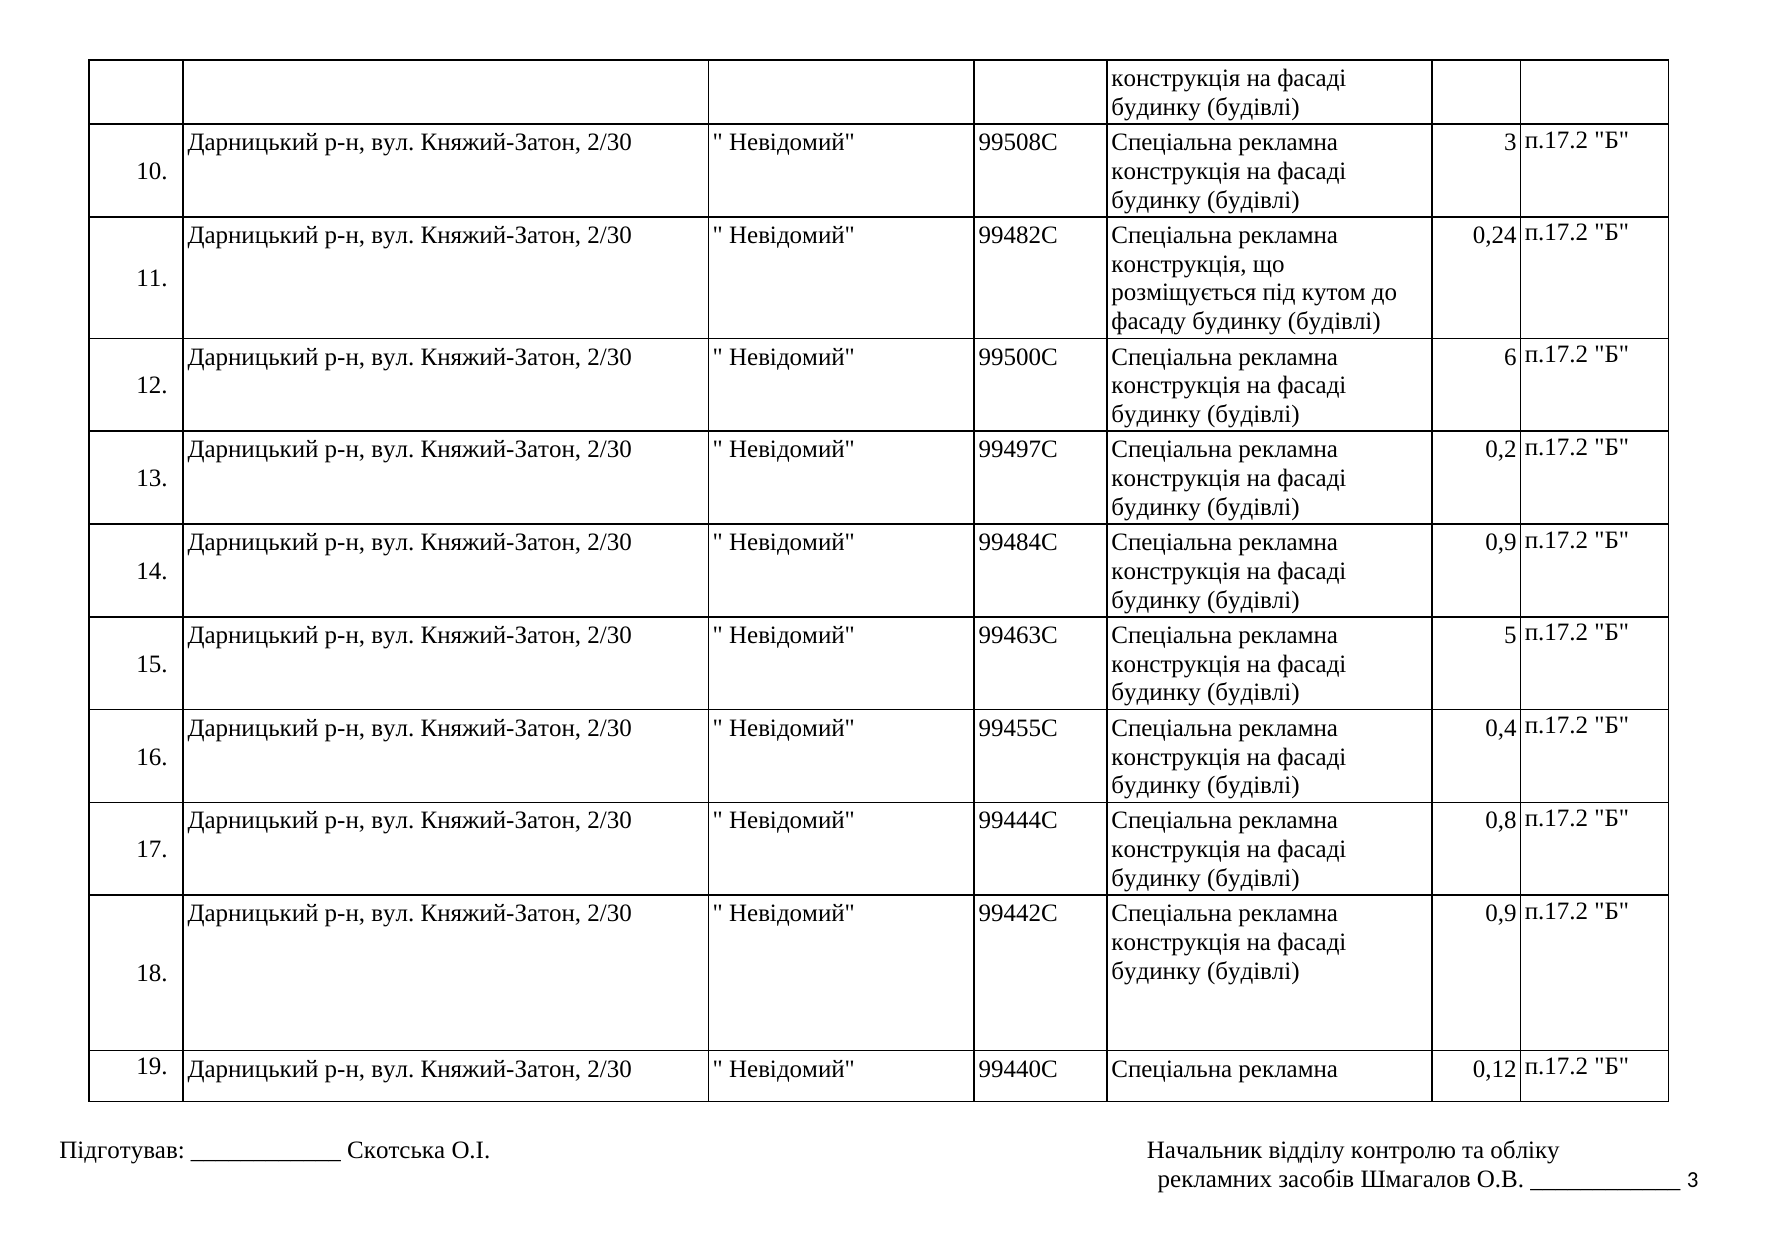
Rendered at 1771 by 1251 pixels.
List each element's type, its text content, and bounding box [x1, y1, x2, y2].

table_cell [90, 803, 182, 894]
table_cell 99497С [975, 432, 1106, 523]
table_cell [90, 710, 182, 802]
table_cell 0,4 [1433, 710, 1520, 802]
table_cell Дарницький р-н, вул. Княжий-Затон, 2/30 [184, 896, 708, 1050]
table_cell п.17.2 "Б" [1521, 218, 1668, 337]
table_cell Дарницький р-н, вул. Княжий-Затон, 2/30 [184, 710, 708, 802]
table_cell 99442С [975, 896, 1106, 1050]
table_cell п.17.2 "Б" [1521, 618, 1668, 709]
table_cell [90, 61, 182, 123]
table_cell Дарницький р-н, вул. Княжий-Затон, 2/30 [184, 1051, 708, 1101]
table_cell [90, 218, 182, 337]
table_cell 0,9 [1433, 525, 1520, 616]
table_cell Спеціальна рекламна конструкція на фасаді будинку (будівлі) [1108, 339, 1431, 430]
table_cell [184, 61, 708, 123]
table_cell 99482С [975, 218, 1106, 337]
table_cell " Невідомий" [709, 710, 973, 802]
table_cell 0,24 [1433, 218, 1520, 337]
table_cell " Невідомий" [709, 525, 973, 616]
table_cell [1521, 61, 1668, 123]
table_cell 3 [1433, 125, 1520, 216]
table_cell " Невідомий" [709, 125, 973, 216]
table_cell п.17.2 "Б" [1521, 125, 1668, 216]
table_cell " Невідомий" [709, 339, 973, 430]
table_cell Дарницький р-н, вул. Княжий-Затон, 2/30 [184, 432, 708, 523]
table_cell Спеціальна рекламна конструкція на фасаді будинку (будівлі) [1108, 432, 1431, 523]
table_cell п.17.2 "Б" [1521, 803, 1668, 894]
table_cell п.17.2 "Б" [1521, 896, 1668, 1050]
table_cell [90, 1051, 182, 1101]
table_cell Дарницький р-н, вул. Княжий-Затон, 2/30 [184, 618, 708, 709]
table_cell [1433, 61, 1520, 123]
table_cell Спеціальна рекламна конструкція на фасаді будинку (будівлі) [1108, 125, 1431, 216]
table_cell " Невідомий" [709, 218, 973, 337]
table_cell п.17.2 "Б" [1521, 432, 1668, 523]
table_cell Спеціальна рекламна конструкція на фасаді будинку (будівлі) [1108, 710, 1431, 802]
table_cell 99455С [975, 710, 1106, 802]
table_cell Спеціальна рекламна конструкція на фасаді будинку (будівлі) [1108, 896, 1431, 1050]
table_cell [975, 61, 1106, 123]
table_cell Спеціальна рекламна конструкція на фасаді будинку (будівлі) [1108, 803, 1431, 894]
table_cell 99463С [975, 618, 1106, 709]
table_cell Дарницький р-н, вул. Княжий-Затон, 2/30 [184, 339, 708, 430]
table_cell Дарницький р-н, вул. Княжий-Затон, 2/30 [184, 803, 708, 894]
table_cell 6 [1433, 339, 1520, 430]
table_cell " Невідомий" [709, 896, 973, 1050]
table_cell [90, 896, 182, 1050]
table_cell Дарницький р-н, вул. Княжий-Затон, 2/30 [184, 218, 708, 337]
table_cell 99440С [975, 1051, 1106, 1101]
table_cell Дарницький р-н, вул. Княжий-Затон, 2/30 [184, 125, 708, 216]
table_cell " Невідомий" [709, 618, 973, 709]
table_cell 99500С [975, 339, 1106, 430]
table_cell " Невідомий" [709, 432, 973, 523]
table_cell конструкція на фасаді будинку (будівлі) [1108, 61, 1431, 123]
table_cell 5 [1433, 618, 1520, 709]
table_cell [709, 61, 973, 123]
table_cell [90, 339, 182, 430]
table_cell п.17.2 "Б" [1521, 525, 1668, 616]
table_cell [90, 125, 182, 216]
table_cell Спеціальна рекламна конструкція на фасаді будинку (будівлі) [1108, 525, 1431, 616]
table_cell 0,2 [1433, 432, 1520, 523]
table_cell 0,12 [1433, 1051, 1520, 1101]
table_cell Спеціальна рекламна конструкція, що розміщується під кутом до фасаду будинку (будівлі) [1108, 218, 1431, 337]
table_cell " Невідомий" [709, 1051, 973, 1101]
table_cell " Невідомий" [709, 803, 973, 894]
table_cell п.17.2 "Б" [1521, 710, 1668, 802]
table_cell 0,9 [1433, 896, 1520, 1050]
table_cell 99508С [975, 125, 1106, 216]
table_cell [90, 525, 182, 616]
table_cell 99444С [975, 803, 1106, 894]
table_cell 0,8 [1433, 803, 1520, 894]
table_cell 99484С [975, 525, 1106, 616]
table_cell п.17.2 "Б" [1521, 339, 1668, 430]
table_cell Дарницький р-н, вул. Княжий-Затон, 2/30 [184, 525, 708, 616]
table_cell [90, 432, 182, 523]
table_cell Спеціальна рекламна [1108, 1051, 1431, 1101]
table_cell [90, 618, 182, 709]
table_cell п.17.2 "Б" [1521, 1051, 1668, 1101]
table_cell Спеціальна рекламна конструкція на фасаді будинку (будівлі) [1108, 618, 1431, 709]
